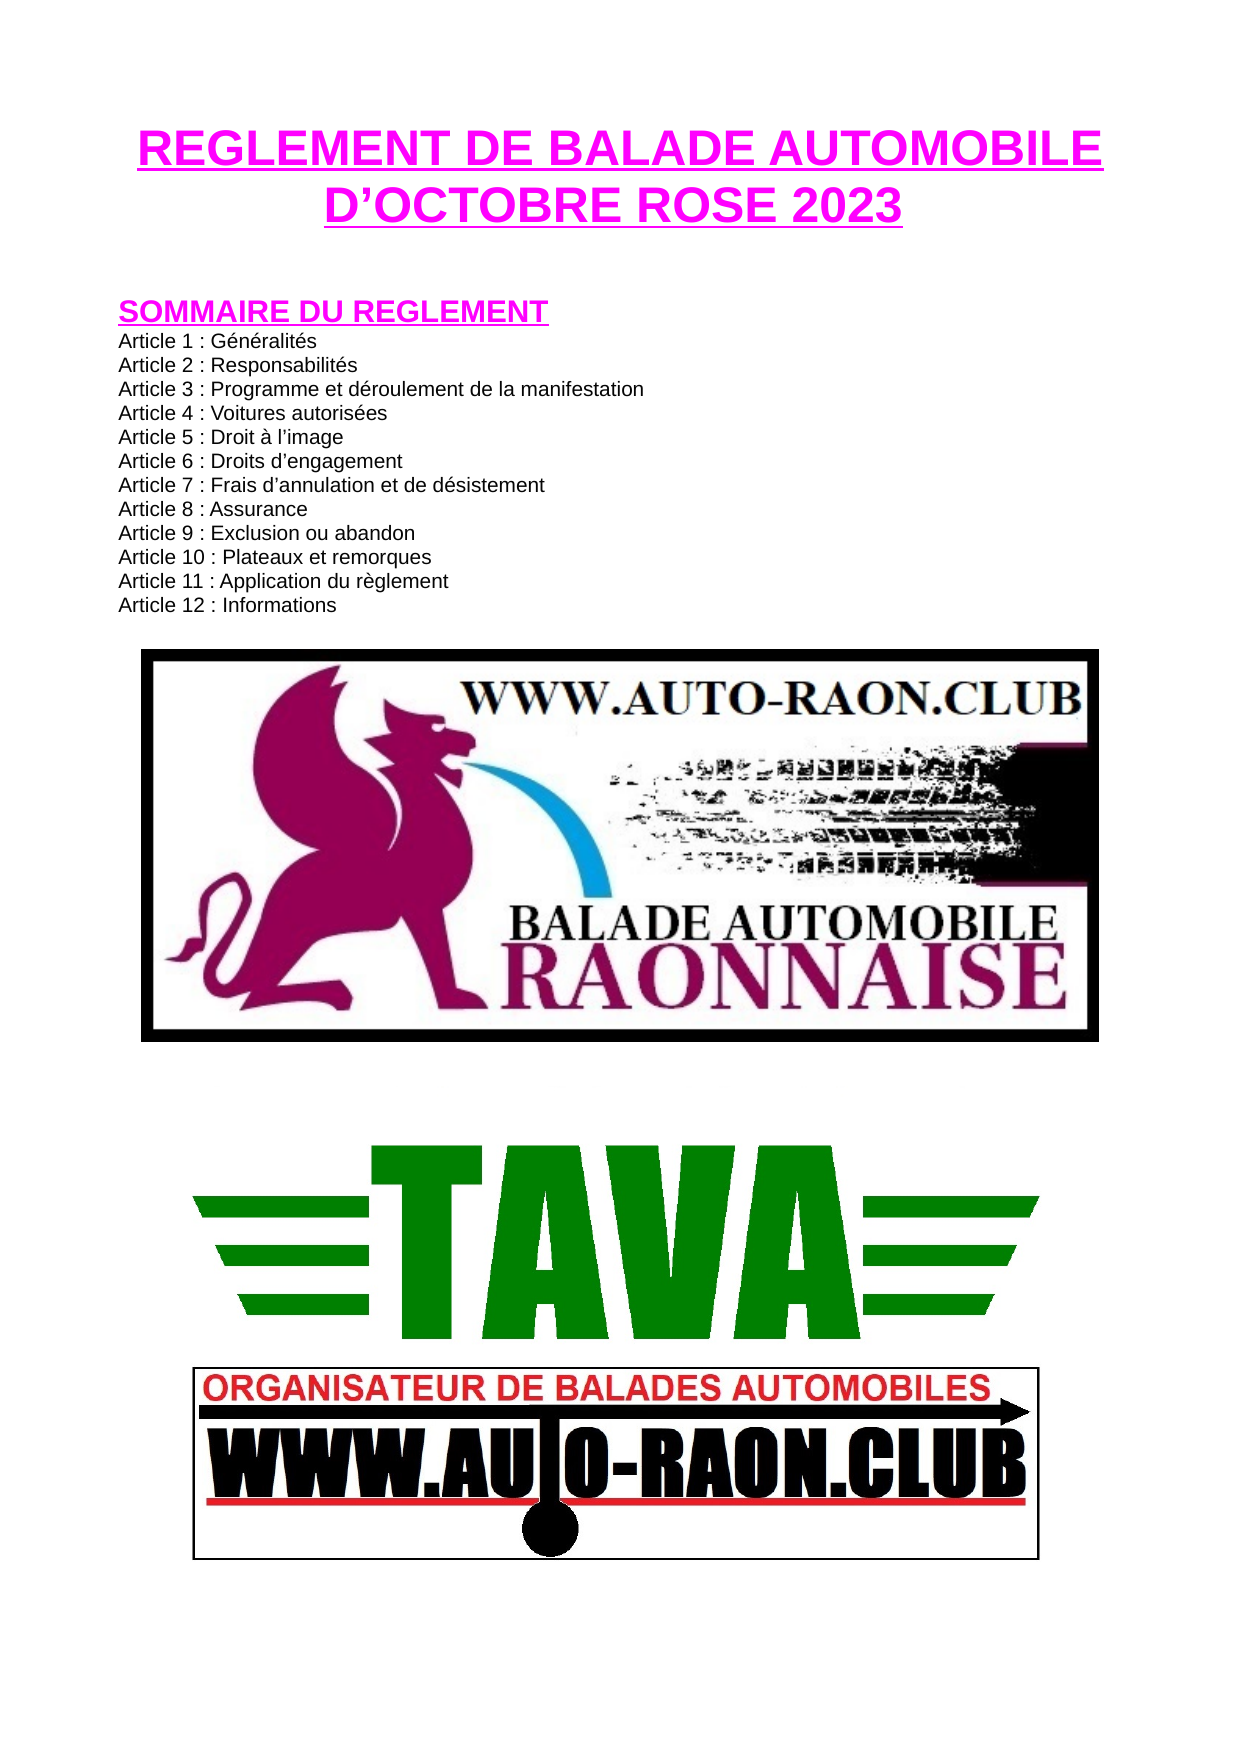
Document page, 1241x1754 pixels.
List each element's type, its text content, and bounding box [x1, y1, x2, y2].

text Article 5 : Droit à l’image [118, 425, 1122, 449]
text SOMMAIRE DU REGLEMENT [118, 293, 1122, 329]
text Article 11 : Application du règlement [118, 568, 1122, 592]
text Article 2 : Responsabilités [118, 353, 1122, 377]
text Article 6 : Droits d’engagement [118, 449, 1122, 473]
text Article 4 : Voitures autorisées [118, 401, 1122, 425]
text Article 7 : Frais d’annulation et de désistement [118, 473, 1122, 497]
text Article 10 : Plateaux et remorques [118, 544, 1122, 568]
text Article 3 : Programme et déroulement de la manifestation [118, 377, 1122, 401]
text Article 1 : Généralités [118, 329, 1122, 353]
picture [190, 1086, 1042, 1614]
text REGLEMENT DE BALADE AUTOMOBILE D’OCTOBRE ROSE 2023 [118, 118, 1122, 233]
picture [141, 649, 1099, 1042]
text Article 8 : Assurance [118, 497, 1122, 521]
text Article 12 : Informations [118, 592, 1122, 616]
text Article 9 : Exclusion ou abandon [118, 521, 1122, 544]
